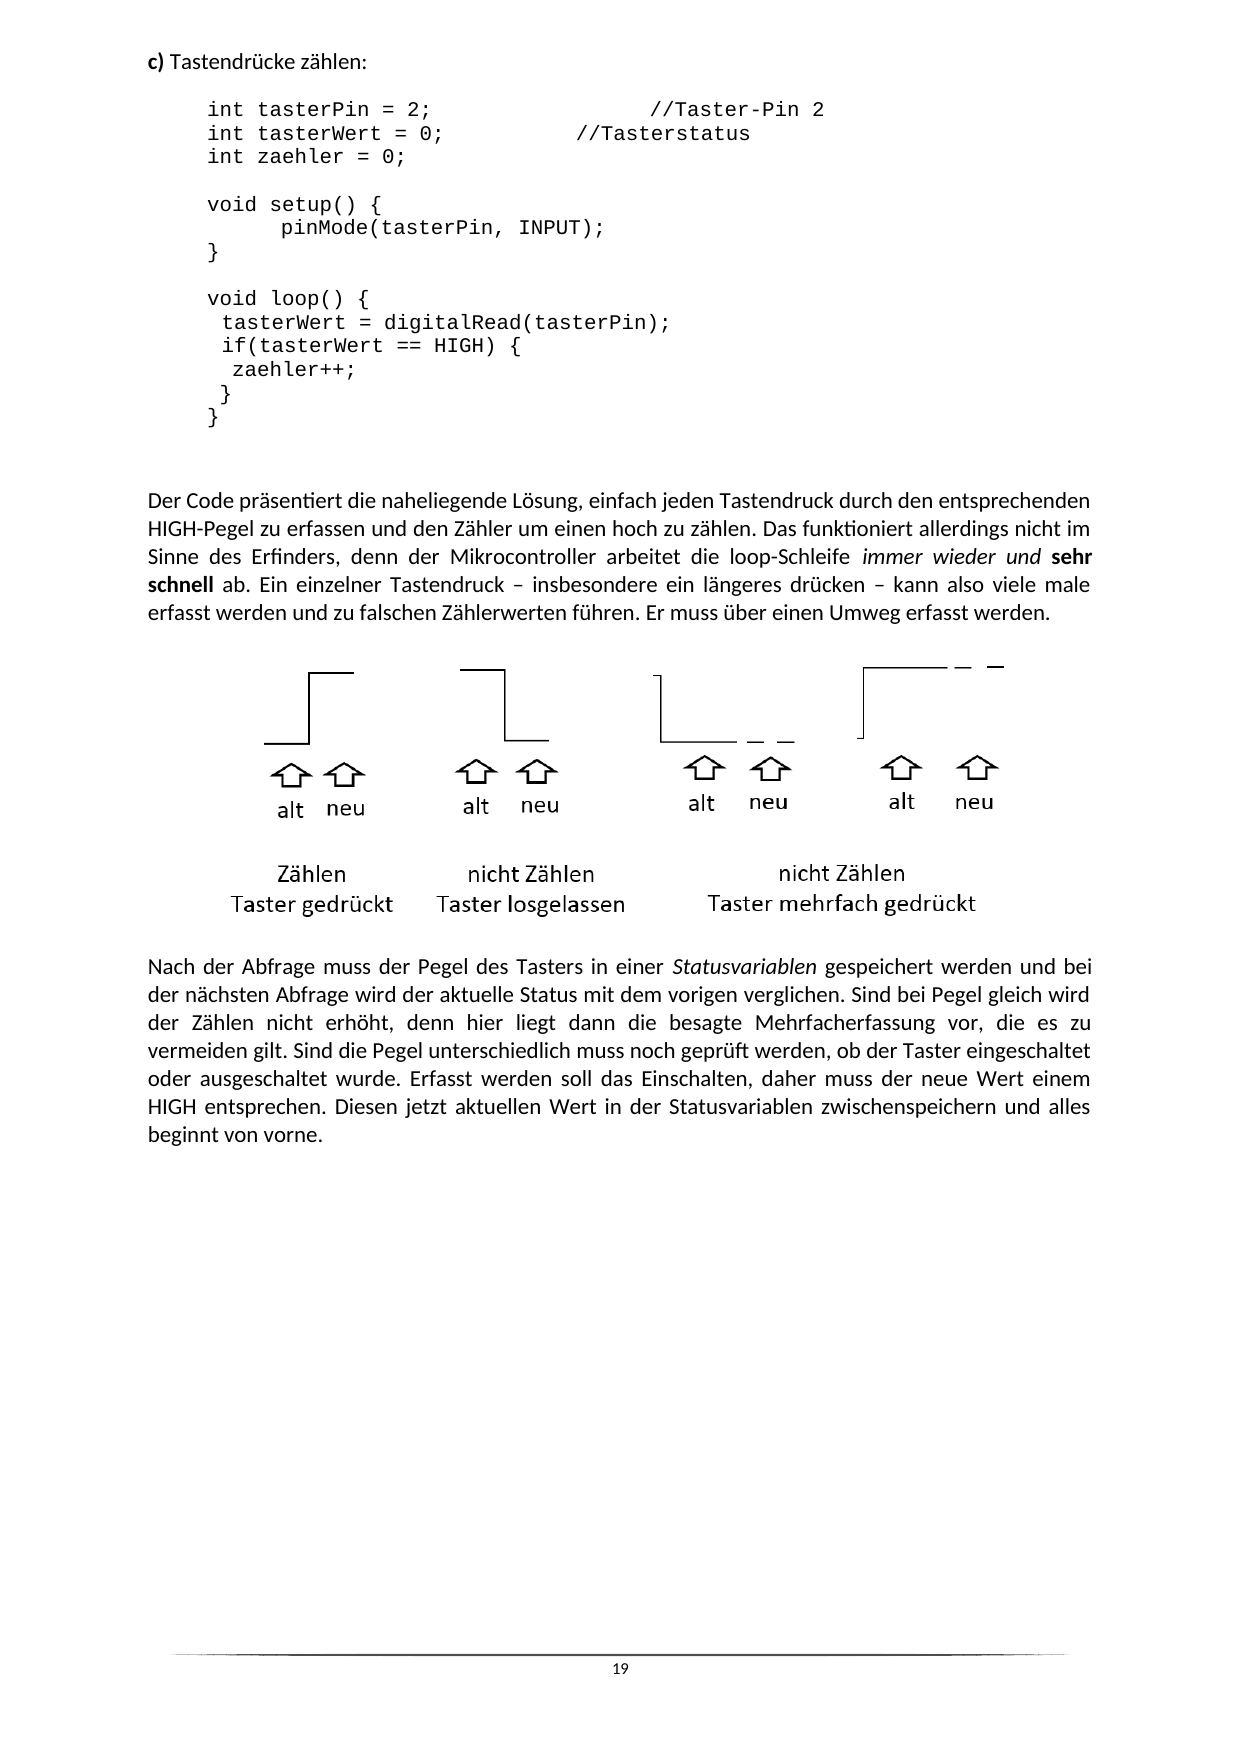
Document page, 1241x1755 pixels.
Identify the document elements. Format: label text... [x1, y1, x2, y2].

text Der Code präsentiert die naheliegende Lösung, einfach jeden Tastendruck durch den entsprechenden HIGH-Pegel zu erfassen und den Zähler um einen hoch zu zählen. Das funktioniert allerdings nicht im Sinne des Erfinders, denn der Mikrocontroller arbeitet die loop-Schleife immer wieder und sehr schnell ab. Ein einzelner Tastendruck – insbesondere ein längeres drücken – kann also viele male erfasst werden und zu falschen Zählerwerten führen. Er muss über einen Umweg erfasst werden. [148, 486, 1093, 626]
text int tasterWert = 0; //Tasterstatus [207, 123, 1093, 146]
text } [207, 241, 1093, 264]
text int zaehler = 0; [207, 146, 1093, 170]
text zaehler++; [207, 359, 1093, 383]
text int tasterPin = 2; //Taster-Pin 2 [207, 99, 1093, 123]
text tasterWert = digitalRead(tasterPin); [207, 312, 1093, 335]
text } [207, 383, 1093, 406]
text } [207, 406, 1093, 430]
text c) Tastendrücke zählen: [148, 47, 1093, 75]
text void loop() { [207, 288, 1093, 312]
text if(tasterWert == HIGH) { [207, 335, 1093, 359]
text pinMode(tasterPin, INPUT); [207, 217, 1093, 241]
text void setup() { [207, 193, 1093, 217]
text Nach der Abfrage muss der Pegel des Tasters in einer Statusvariablen gespeichert werden und bei der nächsten Abfrage wird der aktuelle Status mit dem vorigen verglichen. Sind bei Pegel gleich wird der Zählen nicht erhöht, denn hier liegt dann die besagte Mehrfacherfassung vor, die es zu vermeiden gilt. Sind die Pegel unterschiedlich muss noch geprüft werden, ob der Taster eingeschaltet oder ausgeschaltet wurde. Erfasst werden soll das Einschalten, daher muss der neue Wert einem HIGH entsprechen. Diesen jetzt aktuellen Wert in der Statusvariablen zwischenspeichern und alles beginnt von vorne. [148, 952, 1093, 1148]
